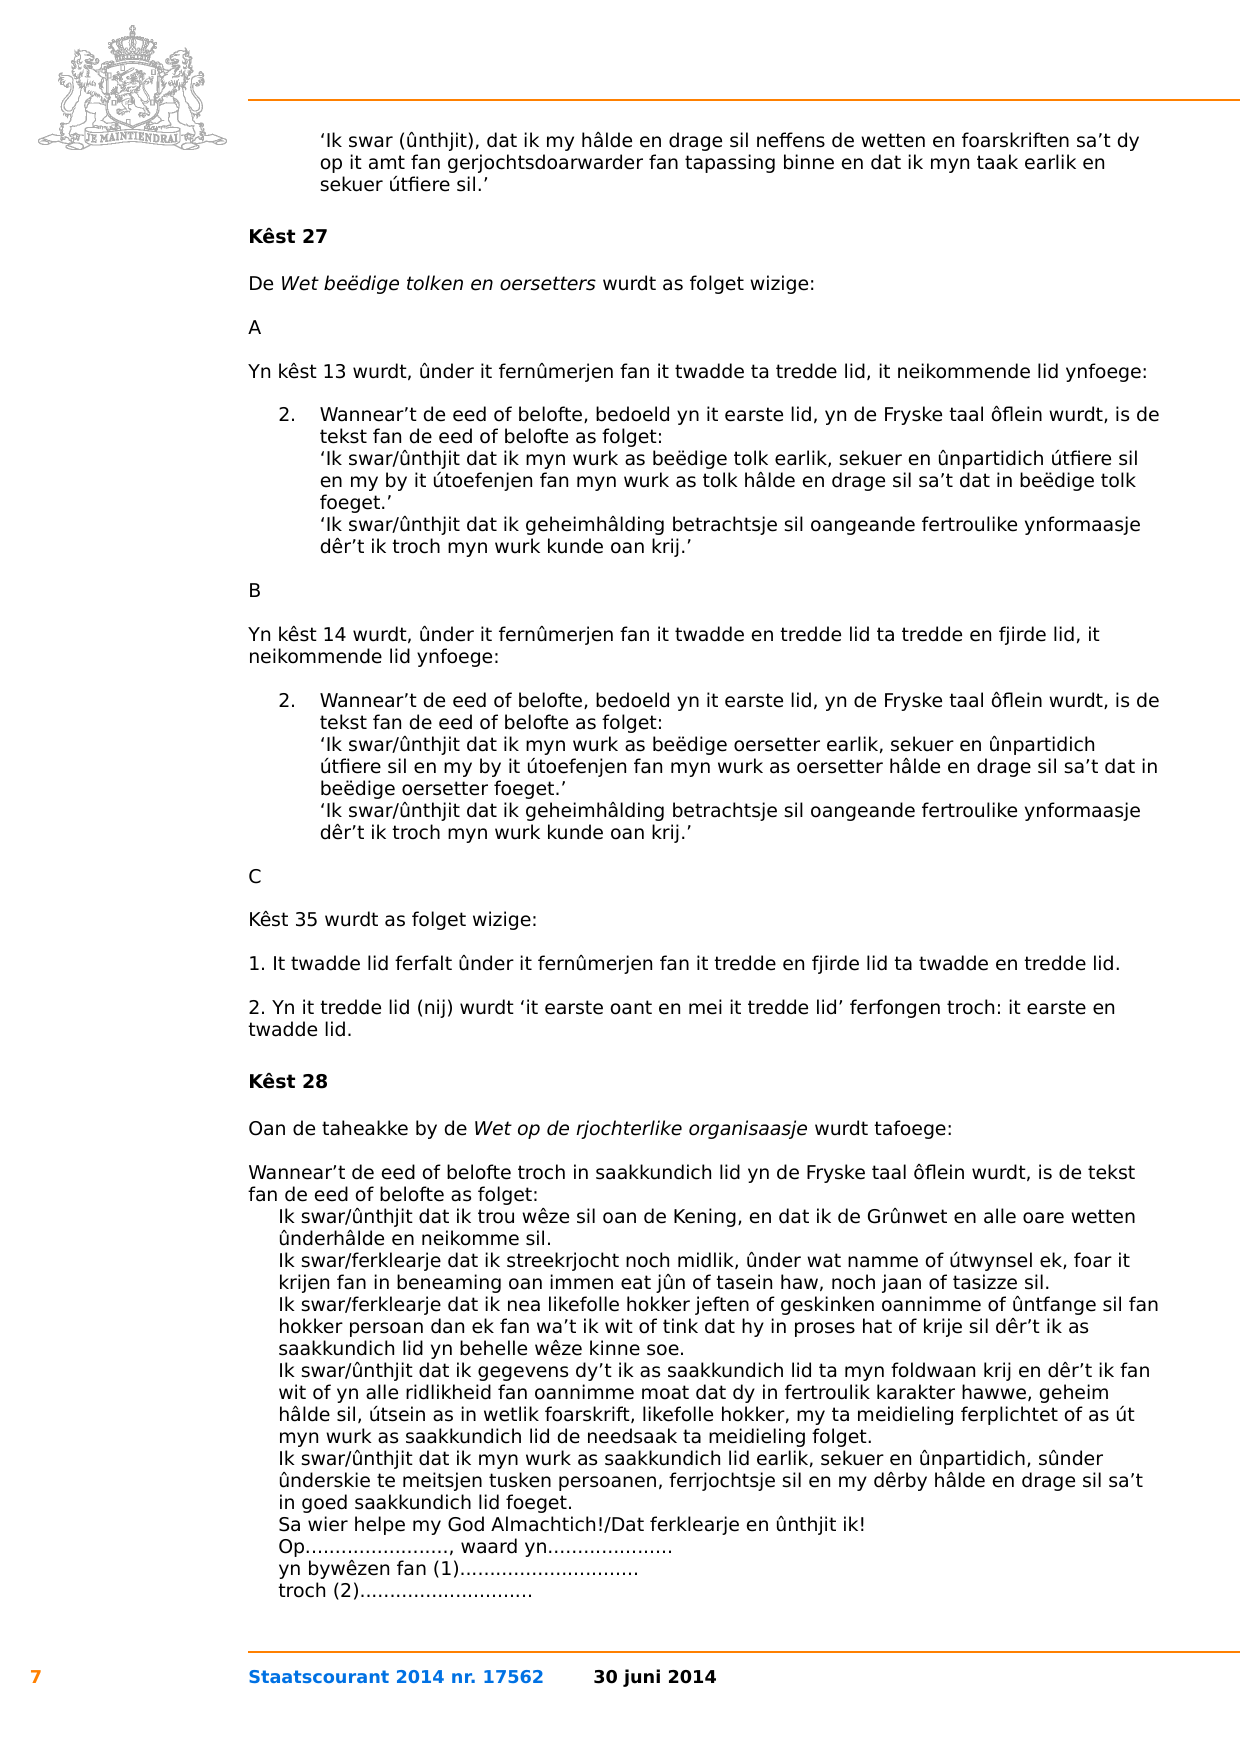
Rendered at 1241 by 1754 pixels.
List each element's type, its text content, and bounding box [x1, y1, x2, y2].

text Ik swar/ûnthjit dat ik gegevens dy’t ik as saakkundich lid ta myn foldwaan krij en dêr’t ik fan wit of yn alle ridlikheid fan oannimme moat dat dy in fertroulik karakter hawwe, geheim hâlde sil, útsein as in wetlik foarskrift, likefolle hokker, my ta meidieling ferplichtet of as út myn wurk as saakkundich lid de needsaak ta meidieling folget. [278, 1360, 1163, 1448]
text 2. Wannear’t de eed of belofte, bedoeld yn it earste lid, yn de Fryske taal ôflein wurdt, is de tekst fan de eed of belofte as folget: [278, 404, 1163, 448]
picture [38, 25, 227, 150]
text Kêst 35 wurdt as folget wizige: [248, 909, 1163, 931]
text Wannear’t de eed of belofte troch in saakkundich lid yn de Fryske taal ôflein wurdt, is de tekst fan de eed of belofte as folget: [248, 1162, 1163, 1206]
text 2. Yn it tredde lid (nij) wurdt ‘it earste oant en mei it tredde lid’ ferfongen troch: it earste en twadde lid. [248, 997, 1163, 1041]
text 1. It twadde lid ferfalt ûnder it fernûmerjen fan it tredde en fjirde lid ta twadde en tredde lid. [248, 953, 1163, 975]
text Oan de taheakke by de Wet op de rjochterlike organisaasje wurdt tafoege: [248, 1118, 1163, 1140]
text ‘Ik swar/ûnthjit dat ik geheimhâlding betrachtsje sil oangeande fertroulike ynformaasje dêr’t ik troch myn wurk kunde oan krij.’ [319, 800, 1163, 844]
text Yn kêst 14 wurdt, ûnder it fernûmerjen fan it twadde en tredde lid ta tredde en fjirde lid, it neikommende lid ynfoege: [248, 624, 1163, 668]
text troch (2)............................. [278, 1579, 1163, 1601]
text Ik swar/ferklearje dat ik nea likefolle hokker jeften of geskinken oannimme of ûntfange sil fan hokker persoan dan ek fan wa’t ik wit of tink dat hy in proses hat of krije sil dêr’t ik as saakkundich lid yn behelle wêze kinne soe. [278, 1294, 1163, 1360]
text yn bywêzen fan (1).............................. [278, 1557, 1163, 1579]
text De Wet beëdige tolken en oersetters wurdt as folget wizige: [248, 273, 1163, 295]
text ‘Ik swar (ûnthjit), dat ik my hâlde en drage sil neffens de wetten en foarskriften sa’t dy op it amt fan gerjochtsdoarwarder fan tapassing binne en dat ik myn taak earlik en sekuer útfiere sil.’ [319, 130, 1163, 196]
text A [248, 317, 1163, 339]
text B [248, 580, 1163, 602]
text C [248, 866, 1163, 887]
text Ik swar/ûnthjit dat ik myn wurk as saakkundich lid earlik, sekuer en ûnpartidich, sûnder ûnderskie te meitsjen tusken persoanen, ferrjochtsje sil en my dêrby hâlde en drage sil sa’t in goed saakkundich lid foeget. [278, 1448, 1163, 1513]
text ‘Ik swar/ûnthjit dat ik myn wurk as beëdige tolk earlik, sekuer en ûnpartidich útfiere sil en my by it útoefenjen fan myn wurk as tolk hâlde en drage sil sa’t dat in beëdige tolk foeget.’ [319, 448, 1163, 514]
text Ik swar/ferklearje dat ik streekrjocht noch midlik, ûnder wat namme of útwynsel ek, foar it krijen fan in beneaming oan immen eat jûn of tasein haw, noch jaan of tasizze sil. [278, 1250, 1163, 1294]
text ‘Ik swar/ûnthjit dat ik geheimhâlding betrachtsje sil oangeande fertroulike ynformaasje dêr’t ik troch myn wurk kunde oan krij.’ [319, 514, 1163, 558]
text ‘Ik swar/ûnthjit dat ik myn wurk as beëdige oersetter earlik, sekuer en ûnpartidich útfiere sil en my by it útoefenjen fan myn wurk as oersetter hâlde en drage sil sa’t dat in beëdige oersetter foeget.’ [319, 734, 1163, 800]
subtitle Kêst 27 [248, 226, 1163, 248]
text 2. Wannear’t de eed of belofte, bedoeld yn it earste lid, yn de Fryske taal ôflein wurdt, is de tekst fan de eed of belofte as folget: [278, 690, 1163, 734]
text Op........................, waard yn..................... [278, 1536, 1163, 1557]
text Yn kêst 13 wurdt, ûnder it fernûmerjen fan it twadde ta tredde lid, it neikommende lid ynfoege: [248, 361, 1163, 382]
text Sa wier helpe my God Almachtich!/Dat ferklearje en ûnthjit ik! [278, 1513, 1163, 1536]
text Ik swar/ûnthjit dat ik trou wêze sil oan de Kening, en dat ik de Grûnwet en alle oare wetten ûnderhâlde en neikomme sil. [278, 1206, 1163, 1250]
subtitle Kêst 28 [248, 1071, 1163, 1093]
